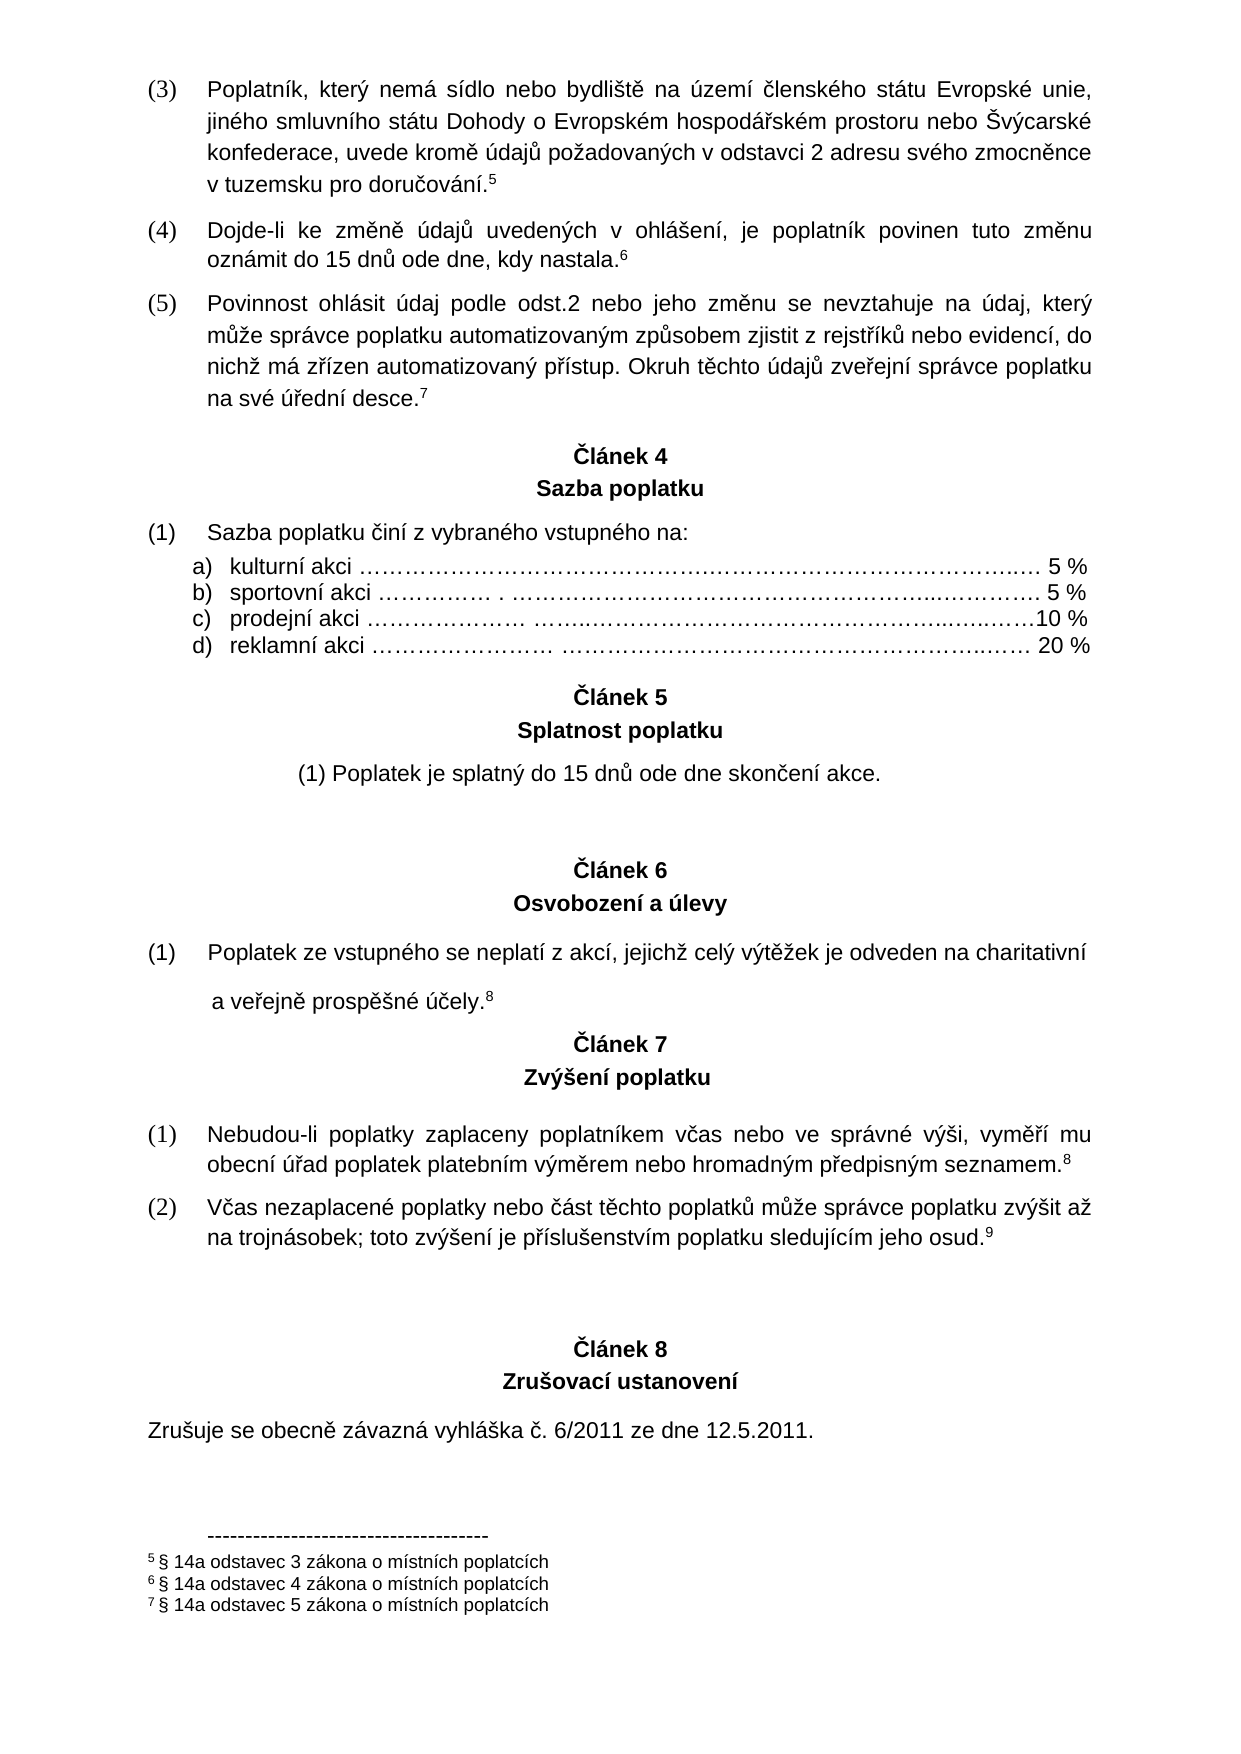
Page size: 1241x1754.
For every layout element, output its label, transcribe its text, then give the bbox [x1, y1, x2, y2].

list Poplatník, který nemá sídlo nebo bydliště na území členského státu Evropské unie, jiného smluvního státu Dohody o Evropském hospodářském prostoru nebo Švýcarské konfederace, uvede kromě údajů požadovaných v odstavci 2 adresu svého zmocněnce v tuzemsku pro doručování.5 [148, 74, 1092, 197]
text Splatnost poplatku [148, 717, 1092, 743]
list kulturní akci ……………………………………….…………………………………..… 5 % [192, 553, 1092, 579]
list Povinnost ohlásit údaj podle odst.2 nebo jeho změnu se nevztahuje na údaj, který může správce poplatku automatizovaným způsobem zjistit z rejstříků nebo evidencí, do nichž má zřízen automatizovaný přístup. Okruh těchto údajů zveřejní správce poplatku na své úřední desce.7 [148, 288, 1092, 411]
text Článek 6 [148, 857, 1092, 883]
list sportovní akci …………… . ………………………………………………...…………. 5 % [192, 579, 1092, 605]
list Dojde-li ke změně údajů uvedených v ohlášení, je poplatník povinen tuto změnu oznámit do 15 dnů ode dne, kdy nastala.6 [148, 215, 1092, 273]
text Zvýšení poplatku [148, 1064, 1092, 1090]
text 7 § 14a odstavec 5 zákona o místních poplatcích [148, 1594, 1092, 1616]
list Nebudou-li poplatky zaplaceny poplatníkem včas nebo ve správné výši, vyměří mu obecní úřad poplatek platebním výměrem nebo hromadným předpisným seznamem.8 [148, 1119, 1092, 1177]
text 5 § 14a odstavec 3 zákona o místních poplatcích [148, 1551, 1092, 1573]
text Zrušovací ustanovení [148, 1368, 1092, 1394]
text Zrušuje se obecně závazná vyhláška č. 6/2011 ze dne 12.5.2011. [148, 1417, 1092, 1444]
list reklamní akci …………………… ………………………………………………..…… 20 % [192, 632, 1092, 658]
list Včas nezaplacené poplatky nebo část těchto poplatků může správce poplatku zvýšit až na trojnásobek; toto zvýšení je příslušenstvím poplatku sledujícím jeho osud.9 [148, 1192, 1092, 1250]
text Článek 5 [148, 684, 1092, 711]
text Sazba poplatku [148, 475, 1092, 502]
text (1) Poplatek ze vstupného se neplatí z akcí, jejichž celý výtěžek je odveden na charitativní [148, 939, 1092, 965]
text 6 § 14a odstavec 4 zákona o místních poplatcích [148, 1573, 1092, 1594]
text a veřejně prospěšné účely.8 [148, 988, 1092, 1014]
text ------------------------------------- [207, 1522, 1092, 1548]
list prodejní akci ………………… ……..………………………………………...…..……10 % [192, 605, 1092, 632]
text (1) Poplatek je splatný do 15 dnů ode dne skončení akce. [298, 760, 1092, 786]
text Osvobození a úlevy [148, 890, 1092, 916]
text Článek 8 [148, 1336, 1092, 1362]
text Článek 4 [148, 443, 1092, 469]
text Článek 7 [148, 1031, 1092, 1058]
list Sazba poplatku činí z vybraného vstupného na: [148, 518, 1092, 545]
